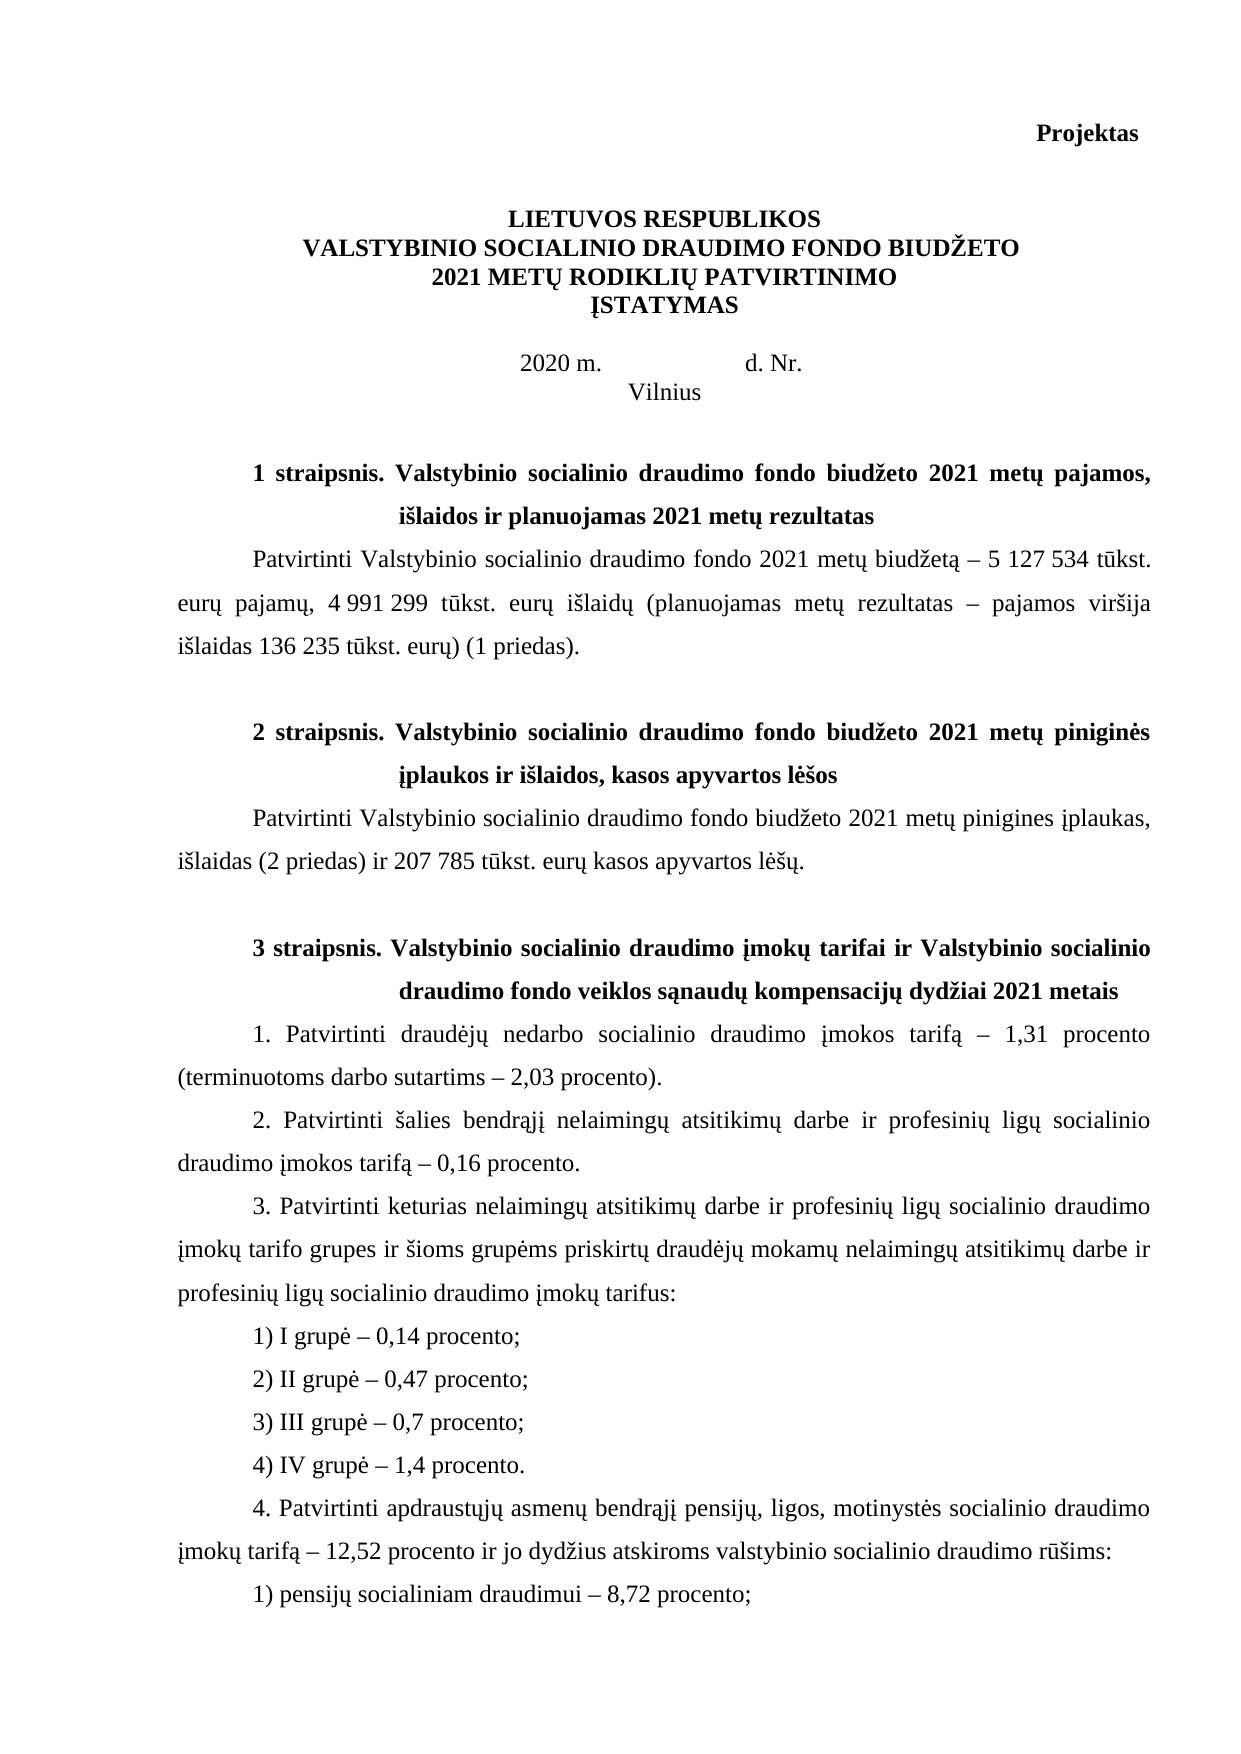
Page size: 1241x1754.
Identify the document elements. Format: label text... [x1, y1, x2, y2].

text Vilnius [177, 377, 1152, 406]
text 1. Patvirtinti draudėjų nedarbo socialinio draudimo įmokos tarifą – 1,31 procento (terminuotoms darbo sutartims – 2,03 procento). [177, 1019, 1152, 1091]
text 2 straipsnis. Valstybinio socialinio draudimo fondo biudžeto 2021 metų piniginės įplaukos ir išlaidos, kasos apyvartos lėšos [252, 717, 1152, 789]
text ĮSTATYMAS [177, 291, 1152, 319]
text Patvirtinti Valstybinio socialinio draudimo fondo biudžeto 2021 metų pinigines įplaukas, išlaidas (2 priedas) ir 207 785 tūkst. eurų kasos apyvartos lėšų. [177, 803, 1152, 875]
text 2. Patvirtinti šalies bendrąjį nelaimingų atsitikimų darbe ir profesinių ligų socialinio draudimo įmokos tarifą – 0,16 procento. [177, 1105, 1152, 1177]
text LIETUVOS RESPUBLIKOS [177, 204, 1152, 233]
text 1) I grupė – 0,14 procento; [177, 1321, 1152, 1349]
text 2020 m. d. Nr. [177, 348, 1152, 377]
text 4) IV grupė – 1,4 procento. [177, 1450, 1152, 1479]
text 4. Patvirtinti apdraustųjų asmenų bendrąjį pensijų, ligos, motinystės socialinio draudimo įmokų tarifą – 12,52 procento ir jo dydžius atskiroms valstybinio socialinio draudimo rūšims: [177, 1493, 1152, 1565]
text 1 straipsnis. Valstybinio socialinio draudimo fondo biudžeto 2021 metų pajamos, išlaidos ir planuojamas 2021 metų rezultatas [252, 458, 1152, 530]
text 1) pensijų socialiniam draudimui – 8,72 procento; [177, 1579, 1152, 1608]
text Patvirtinti Valstybinio socialinio draudimo fondo 2021 metų biudžetą – 5 127 534 tūkst. eurų pajamų, 4 991 299 tūkst. eurų išlaidų (planuojamas metų rezultatas – pajamos viršija išlaidas 136 235 tūkst. eurų) (1 priedas). [177, 544, 1152, 659]
text 2) II grupė – 0,47 procento; [177, 1364, 1152, 1393]
text 3) III grupė – 0,7 procento; [177, 1407, 1152, 1436]
text VALSTYBINIO SOCIALINIO DRAUDIMO FONDO BIUDŽETO [177, 233, 1152, 262]
table_header [177, 118, 1001, 176]
table_header Projektas [1001, 118, 1174, 176]
text 3 straipsnis. Valstybinio socialinio draudimo įmokų tarifai ir Valstybinio socialinio draudimo fondo veiklos sąnaudų kompensacijų dydžiai 2021 metais [252, 933, 1152, 1004]
text 2021 METŲ RODIKLIŲ PATVIRTINIMO [177, 262, 1152, 291]
text 3. Patvirtinti keturias nelaimingų atsitikimų darbe ir profesinių ligų socialinio draudimo įmokų tarifo grupes ir šioms grupėms priskirtų draudėjų mokamų nelaimingų atsitikimų darbe ir profesinių ligų socialinio draudimo įmokų tarifus: [177, 1191, 1152, 1306]
